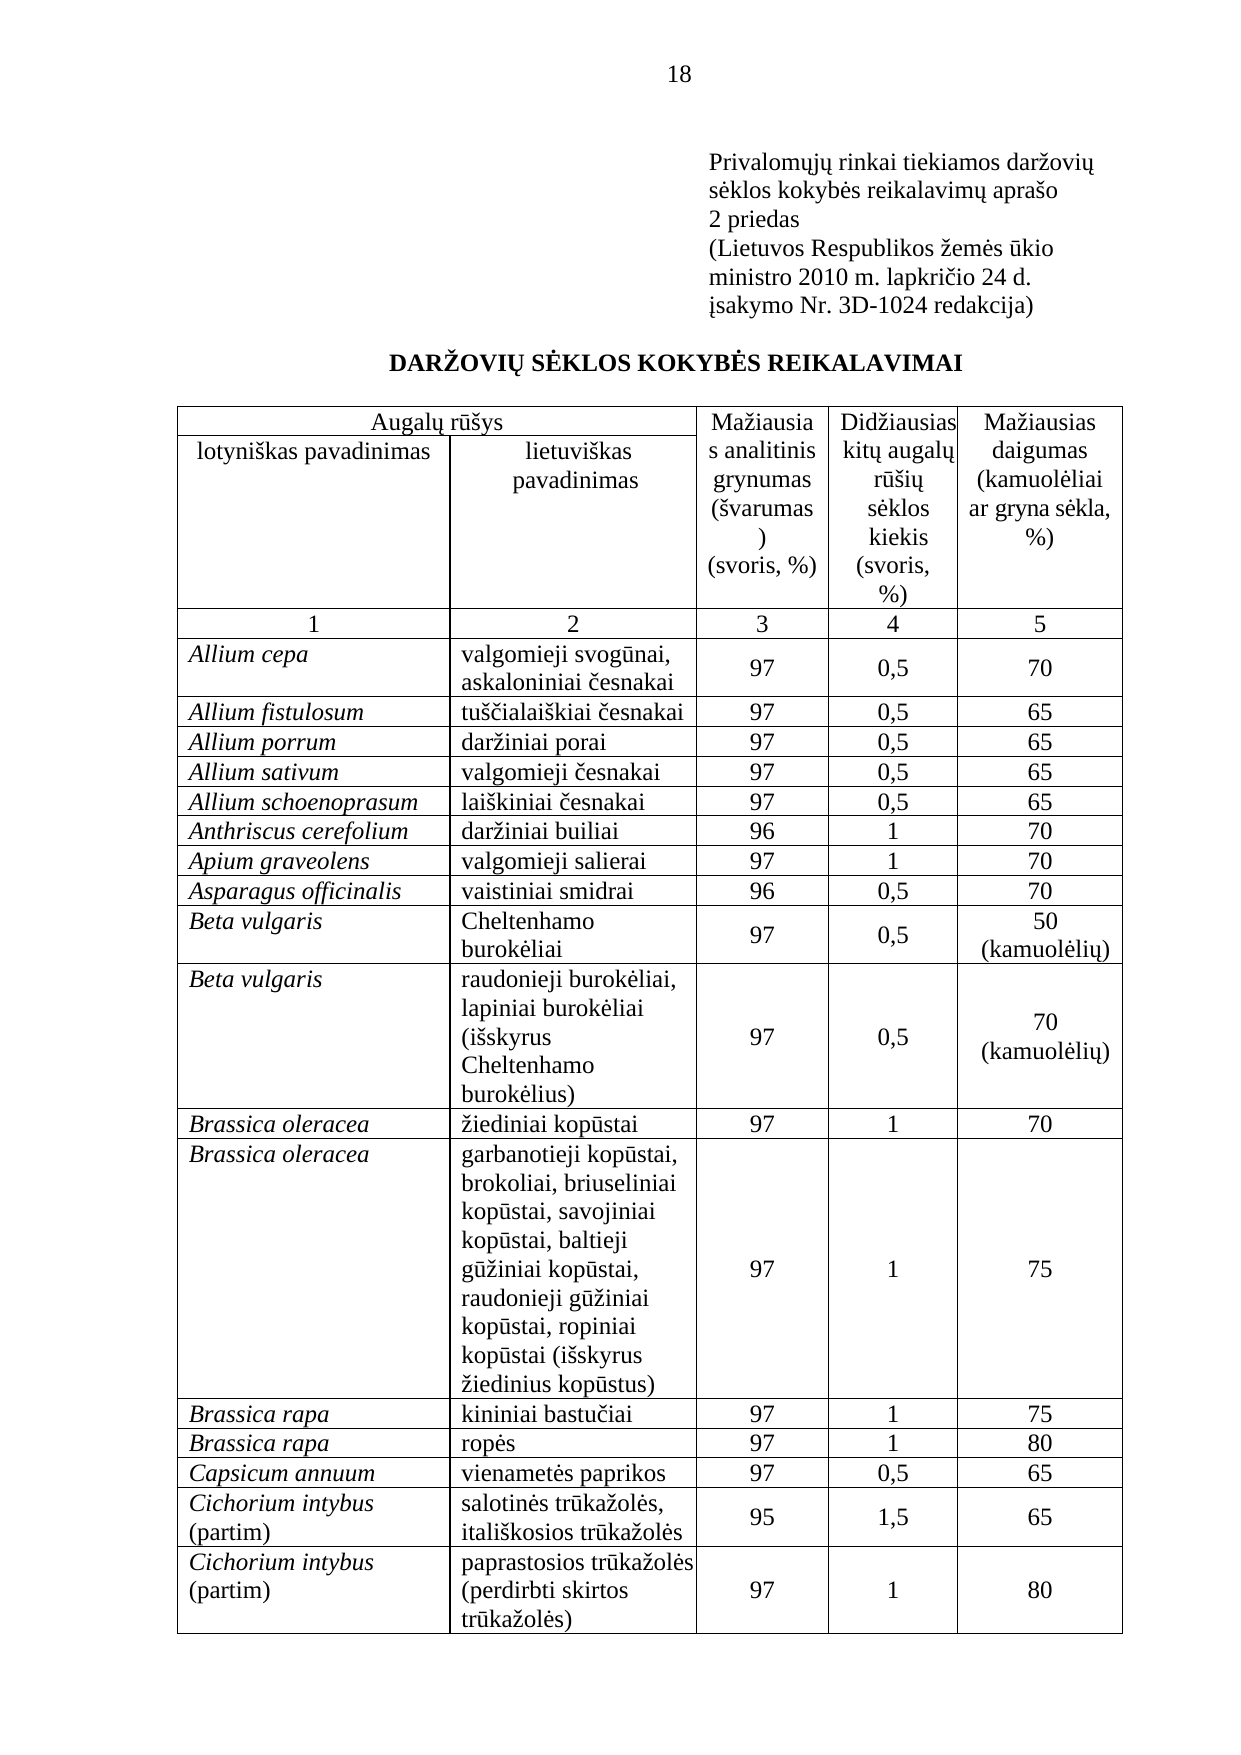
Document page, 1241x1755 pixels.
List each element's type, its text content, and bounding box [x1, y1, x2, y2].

table_cell 70 [958, 639, 1122, 696]
table_cell 3 [697, 609, 828, 638]
text ministro 2010 m. lapkričio 24 d. [177, 262, 1181, 291]
table_cell Allium cepa [178, 639, 449, 696]
table_cell Allium schoenoprasum [178, 787, 449, 815]
table_cell 97 [697, 787, 828, 815]
table_cell 65 [958, 1458, 1122, 1487]
table_header Didžiausias kitų augalų rūšių sėklos kiekis (svoris, %) [829, 407, 957, 608]
table_cell Apium graveolens [178, 846, 449, 875]
table_cell Cichorium intybus (partim) [178, 1547, 449, 1633]
table_cell 4 [829, 609, 957, 638]
table_cell raudonieji burokėliai, lapiniai burokėliai (išskyrus Cheltenhamo burokėlius) [451, 964, 696, 1108]
table_cell 1 [829, 1139, 957, 1398]
table_cell 97 [697, 846, 828, 875]
text Privalomųjų rinkai tiekiamos daržovių [177, 147, 1181, 176]
table_cell 0,5 [829, 787, 957, 815]
table_cell Brassica rapa [178, 1399, 449, 1427]
table_cell 1 [829, 1429, 957, 1457]
table_cell 97 [697, 1429, 828, 1457]
table_cell Brassica rapa [178, 1429, 449, 1457]
table_cell Brassica oleracea [178, 1139, 449, 1398]
table_cell 80 [958, 1429, 1122, 1457]
table_cell 0,5 [829, 757, 957, 786]
table_cell 97 [697, 1139, 828, 1398]
table_cell Allium fistulosum [178, 697, 449, 726]
table_cell 1 [178, 609, 449, 638]
table_cell Allium sativum [178, 757, 449, 786]
table_cell 0,5 [829, 906, 957, 963]
table_cell salotinės trūkažolės, itališkosios trūkažolės [451, 1488, 696, 1546]
table_cell 65 [958, 1488, 1122, 1546]
table_cell 95 [697, 1488, 828, 1546]
text DARŽOVIŲ SĖKLOS KOKYBĖS REIKALAVIMAI [177, 348, 1181, 377]
table_cell Beta vulgaris [178, 964, 449, 1108]
table_cell valgomieji svogūnai, askaloniniai česnakai [451, 639, 696, 696]
table_cell 0,5 [829, 964, 957, 1108]
text įsakymo Nr. 3D-1024 redakcija) [177, 291, 1181, 319]
table_cell 97 [697, 906, 828, 963]
table_cell tuščialaiškiai česnakai [451, 697, 696, 726]
table_cell 0,5 [829, 876, 957, 905]
table_cell 0,5 [829, 697, 957, 726]
table_cell 1 [829, 1547, 957, 1633]
table_cell Cichorium intybus (partim) [178, 1488, 449, 1546]
table_cell 75 [958, 1399, 1122, 1427]
table_cell 70 [958, 1109, 1122, 1138]
table_cell 0,5 [829, 639, 957, 696]
table_cell 1 [829, 846, 957, 875]
table_cell 97 [697, 1399, 828, 1427]
table_cell ropės [451, 1429, 696, 1457]
text 2 priedas [177, 204, 1181, 233]
table_cell 97 [697, 757, 828, 786]
table_cell 97 [697, 1458, 828, 1487]
table_cell paprastosios trūkažolės (perdirbti skirtos trūkažolės) [451, 1547, 696, 1633]
text (Lietuvos Respublikos žemės ūkio [177, 233, 1181, 262]
table_cell daržiniai builiai [451, 816, 696, 845]
table_cell vaistiniai smidrai [451, 876, 696, 905]
table_cell 5 [958, 609, 1122, 638]
table_cell 96 [697, 816, 828, 845]
table_cell 0,5 [829, 727, 957, 756]
table_cell 70 (kamuolėlių) [958, 964, 1122, 1108]
table_cell Brassica oleracea [178, 1109, 449, 1138]
table_cell Allium porrum [178, 727, 449, 756]
table_cell Beta vulgaris [178, 906, 449, 963]
table_cell 1 [829, 1109, 957, 1138]
table_header Mažiausias analitinis grynumas (švarumas) (svoris, %) [697, 407, 828, 608]
table_cell vienametės paprikos [451, 1458, 696, 1487]
table_cell 97 [697, 727, 828, 756]
table_cell 2 [451, 609, 696, 638]
table_cell garbanotieji kopūstai, brokoliai, briuseliniai kopūstai, savojiniai kopūstai, baltieji gūžiniai kopūstai, raudonieji gūžiniai kopūstai, ropiniai kopūstai (išskyrus žiedinius kopūstus) [451, 1139, 696, 1398]
table_cell Capsicum annuum [178, 1458, 449, 1487]
table_cell Cheltenhamo burokėliai [451, 906, 696, 963]
table_cell 97 [697, 697, 828, 726]
table_cell valgomieji česnakai [451, 757, 696, 786]
table_cell 65 [958, 727, 1122, 756]
table_cell valgomieji salierai [451, 846, 696, 875]
table_cell 0,5 [829, 1458, 957, 1487]
table_cell 65 [958, 787, 1122, 815]
table_cell lietuviškas pavadinimas [451, 436, 696, 608]
table_cell 70 [958, 816, 1122, 845]
table_cell 1,5 [829, 1488, 957, 1546]
table_cell lotyniškas pavadinimas [178, 436, 449, 608]
table_cell Asparagus officinalis [178, 876, 449, 905]
table_cell 1 [829, 816, 957, 845]
table_cell 65 [958, 697, 1122, 726]
table_cell 97 [697, 1109, 828, 1138]
table_cell 70 [958, 876, 1122, 905]
table_header Mažiausias daigumas (kamuolėliai ar gryna sėkla, %) [958, 407, 1122, 608]
table_cell 50 (kamuolėlių) [958, 906, 1122, 963]
table_cell 97 [697, 639, 828, 696]
text sėklos kokybės reikalavimų aprašo [177, 176, 1181, 204]
table_header Augalų rūšys [178, 407, 696, 435]
table_cell 75 [958, 1139, 1122, 1398]
table_cell 97 [697, 964, 828, 1108]
table_cell 1 [829, 1399, 957, 1427]
table_cell 70 [958, 846, 1122, 875]
table_cell 96 [697, 876, 828, 905]
table_cell daržiniai porai [451, 727, 696, 756]
table_cell kininiai bastučiai [451, 1399, 696, 1427]
table_cell 65 [958, 757, 1122, 786]
table_cell Anthriscus cerefolium [178, 816, 449, 845]
table_cell laiškiniai česnakai [451, 787, 696, 815]
table_cell žiediniai kopūstai [451, 1109, 696, 1138]
table_cell 80 [958, 1547, 1122, 1633]
table_cell 97 [697, 1547, 828, 1633]
